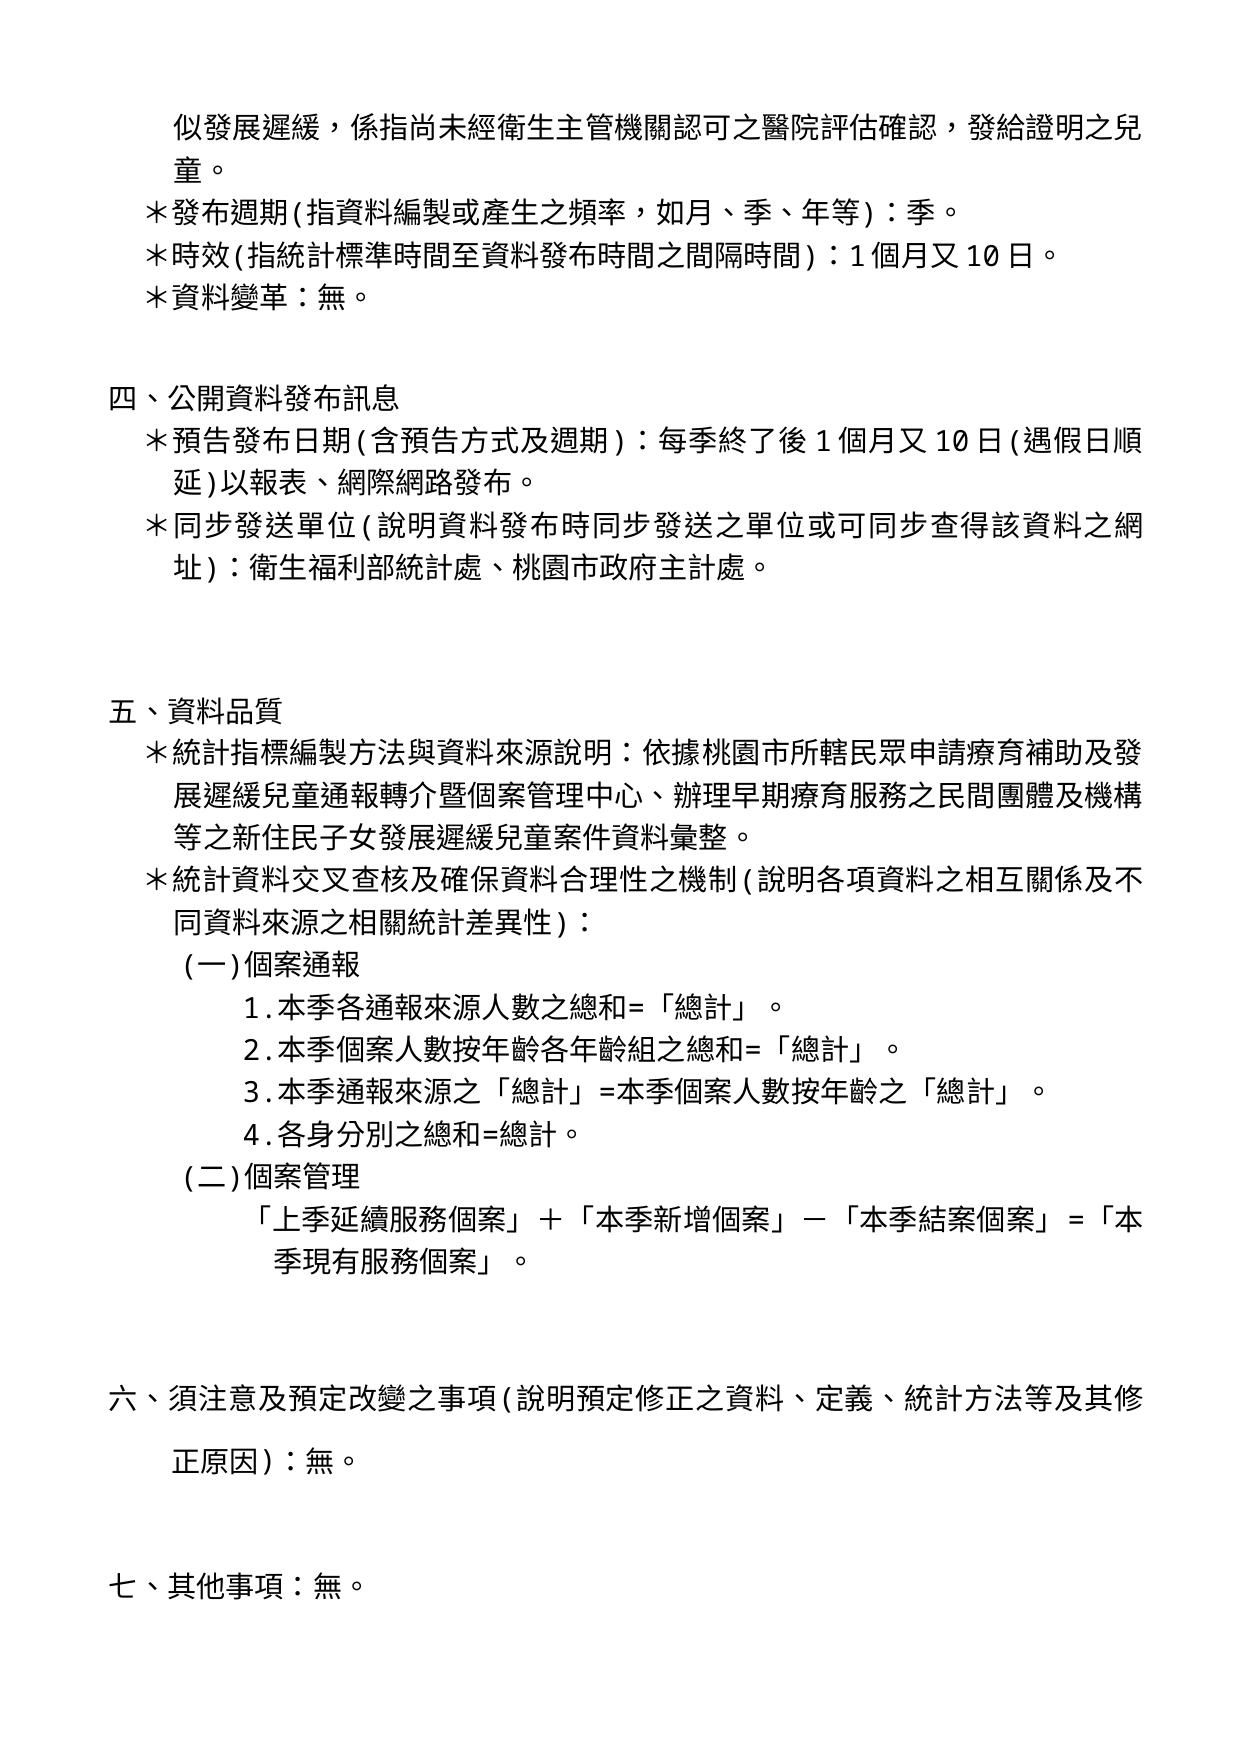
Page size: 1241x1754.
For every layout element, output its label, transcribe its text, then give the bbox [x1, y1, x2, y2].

table_header 統計資料背景說明 資料種類：社會福利服務統計 資料項目：桃園市新住民子女發展遲緩兒童早期療育服務概況 一、發布及編製機關單位 ＊發布機關、單位：桃園市政府社會局會計室 ＊編製單位：桃園市政府社會局兒童及少年福利科 ＊聯絡電話：(03)3322101#6444 ＊傳真：(03)3392981 ＊電子信箱：10030265@mail.tycg.gov.tw 二、發布形式 ＊口頭： ( )記者會或說明會 ＊書面： ( )新聞稿 ( )報表 ( )書刊，刊名： ＊電子媒體： ( )線上書刊及資料庫， 網址： ( )磁片 ( )光碟片 (√)其他 Open Document File (odf)、Portable Document Format (pdf) 或Excel檔案。 三、資料範圍、週期及時效 ＊統計地區範圍及對象：凡桃園市轄區內辦理之新住民子女發展遲緩兒童早期療育案件資料，均為統計對象。 ＊統計標準時間：動態資料第1季以1至3月、第2季以4至6月、第3季以7至9月、第4季以10至12月；靜態資料以3月底、6月底、9月底、12月底之事實為準。 ＊統計項目定義： (一)、個案通報： 1.通報來源：家長、監護者、托嬰中心、早療機構、社福機構（含社工 員、福利機構、社政單位）、幼教機構（公立、私立幼兒園、學前特教班）、醫療院所、衛生所、其他（含居家托育人員、居家托育服務中心等），已通報個案及重開案之個案不重複計算。 2.個案年齡：以“通報日”為計算基準，按實足年齡計列；以「0-未滿 1歲、1-未滿2歲、2-未滿3歲、3歲-未滿4歲、4-未滿5歲、5-未滿6 歲、6歲以上」分別統計，6歲以上指滿6歲未入小學之個案。 3.父母為新住民之原國籍別人數：係指通報個案之父母國籍別（含大陸 籍、港澳籍、越南籍、泰國籍、印尼籍、菲律賓籍、柬埔寨籍、其他等國籍別），若已入本國籍，或已死亡、失蹤、離婚，仍應計列，爰係以通報個案之父母的原國籍別為計列基準。 （二）、個案管理：係指提供個案相關資源之整合服務。 1.上季延續服務個案數：係指上季現有個案，本期仍須持續提供服務之 個案數。 2.本季現有服務個案數：係指上季延續服務個案數加上本季增加個案數減去本季結案個案數。 （三）、療育補助：係指桃園市政府訂定之發展遲緩兒童早期療育費用補助細部執行計畫之新住民子女發展遲緩兒童補助。第1季為本季補助之人數，第2、3、4季僅統計本季新增補助之人數。 療育補助類別：係指個案申請兩類或以上之補助可重複計列 （含交通費補助、療育訓練費補助、其他補助）。 （1）交通費補助：個案至療育單位接受療育之交通費用補助。 （2）療育訓練費補助：個案至療育機構或醫院接受療育，健 保不給付之自付部分療育訓練費用補助，或接受到宅以 專業整合模式，實際到兒童家中或經桃園市政府核定之地點接受療育服務之療育訓練費用補助。 （3）其他補助：桃園市政府於細部執行計畫中自訂不屬前目所列補助項目之人數。 2.補助金額：係指本季桃園市政府核撥之經費（含中央、桃園市政府經費）。 ＊統計單位：人、人次、元。 ＊統計分類：依「個案通報」、「個案管理」、「療育補助」分。本表所稱疑似發展遲緩，係指尚未經衛生主管機關認可之醫院評估確認，發給證明之兒童。 ＊發布週期(指資料編製或產生之頻率，如月、季、年等)：季。 ＊時效(指統計標準時間至資料發布時間之間隔時間)：1個月又10日。 ＊資料變革：無。 四、公開資料發布訊息 ＊預告發布日期(含預告方式及週期)：每季終了後1個月又10日(遇假日順延)以報表、網際網路發布。 ＊同步發送單位(說明資料發布時同步發送之單位或可同步查得該資料之網址)：衛生福利部統計處、桃園市政府主計處。 五、資料品質 ＊統計指標編製方法與資料來源說明：依據桃園市所轄民眾申請療育補助及發展遲緩兒童通報轉介暨個案管理中心、辦理早期療育服務之民間團體及機構等之新住民子女發展遲緩兒童案件資料彙整。 ＊統計資料交叉查核及確保資料合理性之機制(說明各項資料之相互關係及不同資料來源之相關統計差異性)： (一)個案通報 1.本季各通報來源人數之總和=「總計」。 2.本季個案人數按年齡各年齡組之總和=「總計」。 3.本季通報來源之「總計」=本季個案人數按年齡之「總計」。 4.各身分別之總和=總計。 (二)個案管理 「上季延續服務個案」＋「本季新增個案」－「本季結案個案」=「本季現有服務個案」。 六、須注意及預定改變之事項(說明預定修正之資料、定義、統計方法等及其修正原因)：無。 七、其他事項：無。 [98, 105, 1155, 1605]
